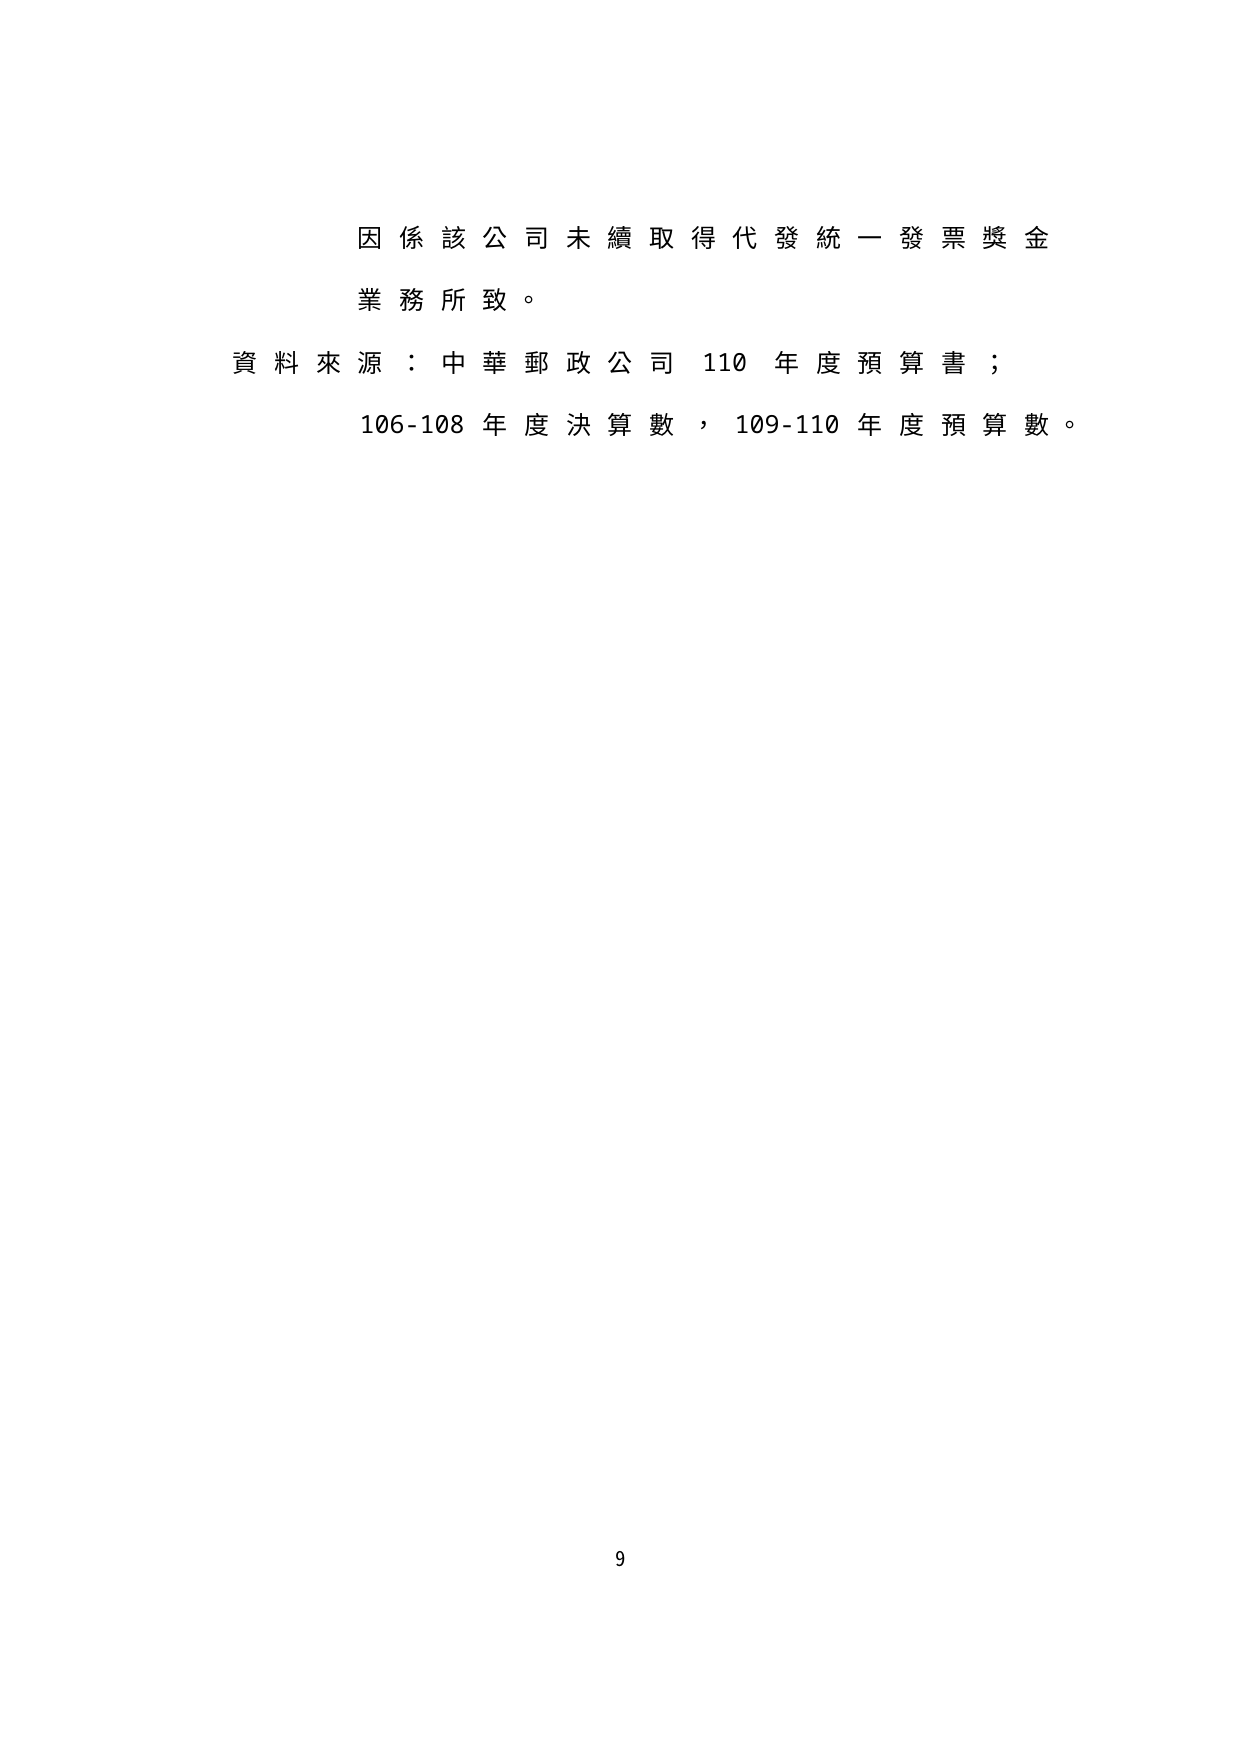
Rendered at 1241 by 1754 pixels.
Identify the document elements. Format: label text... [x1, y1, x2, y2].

text 資料來源：中華郵政公司110年度預算書；106-108年度決算數，109-110年度預算數。 [197, 320, 1058, 445]
text 因係該公司未續取得代發統一發票獎金業務所致。 [197, 195, 1058, 320]
